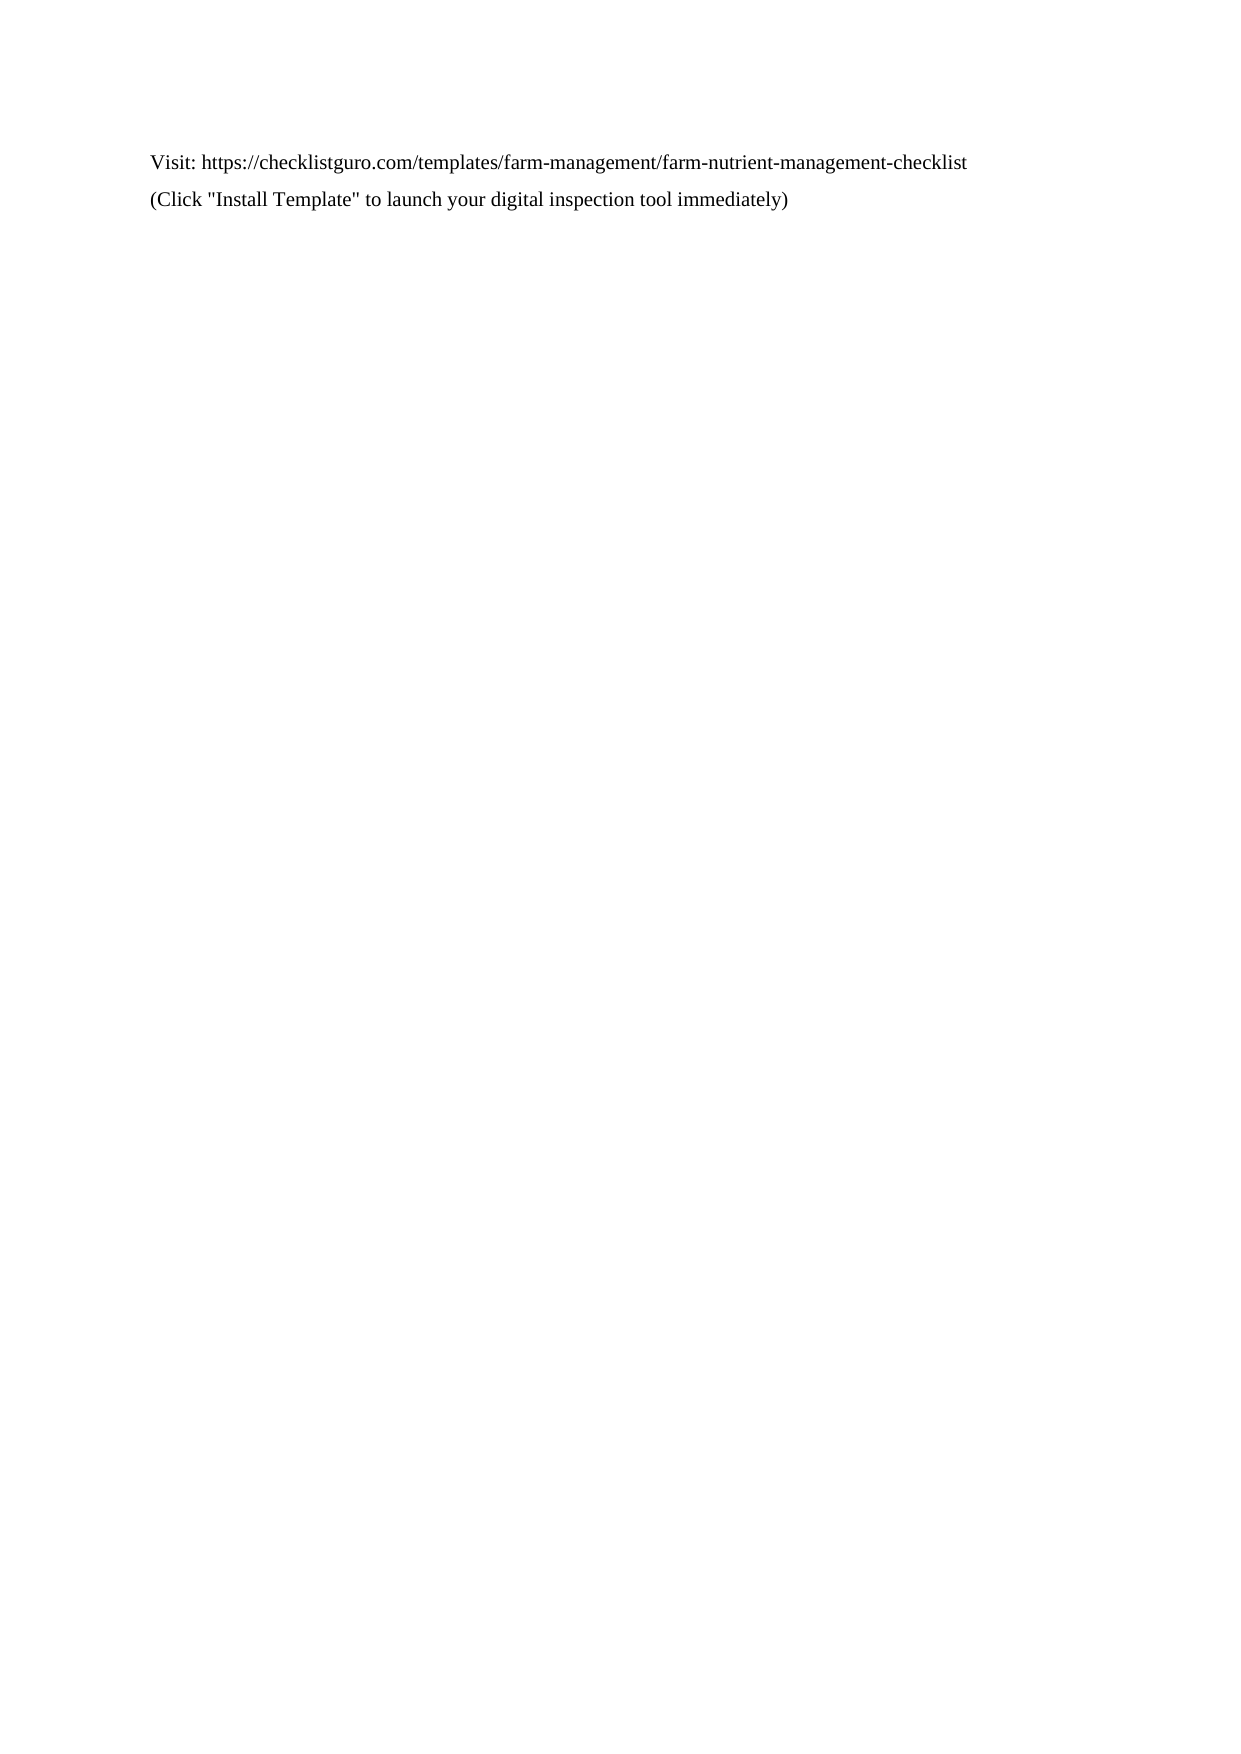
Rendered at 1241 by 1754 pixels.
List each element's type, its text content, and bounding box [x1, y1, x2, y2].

text (Click "Install Template" to launch your digital inspection tool immediately) [150, 187, 1090, 211]
text Visit: https://checklistguro.com/templates/farm-management/farm-nutrient-management-checklist [150, 150, 1090, 174]
